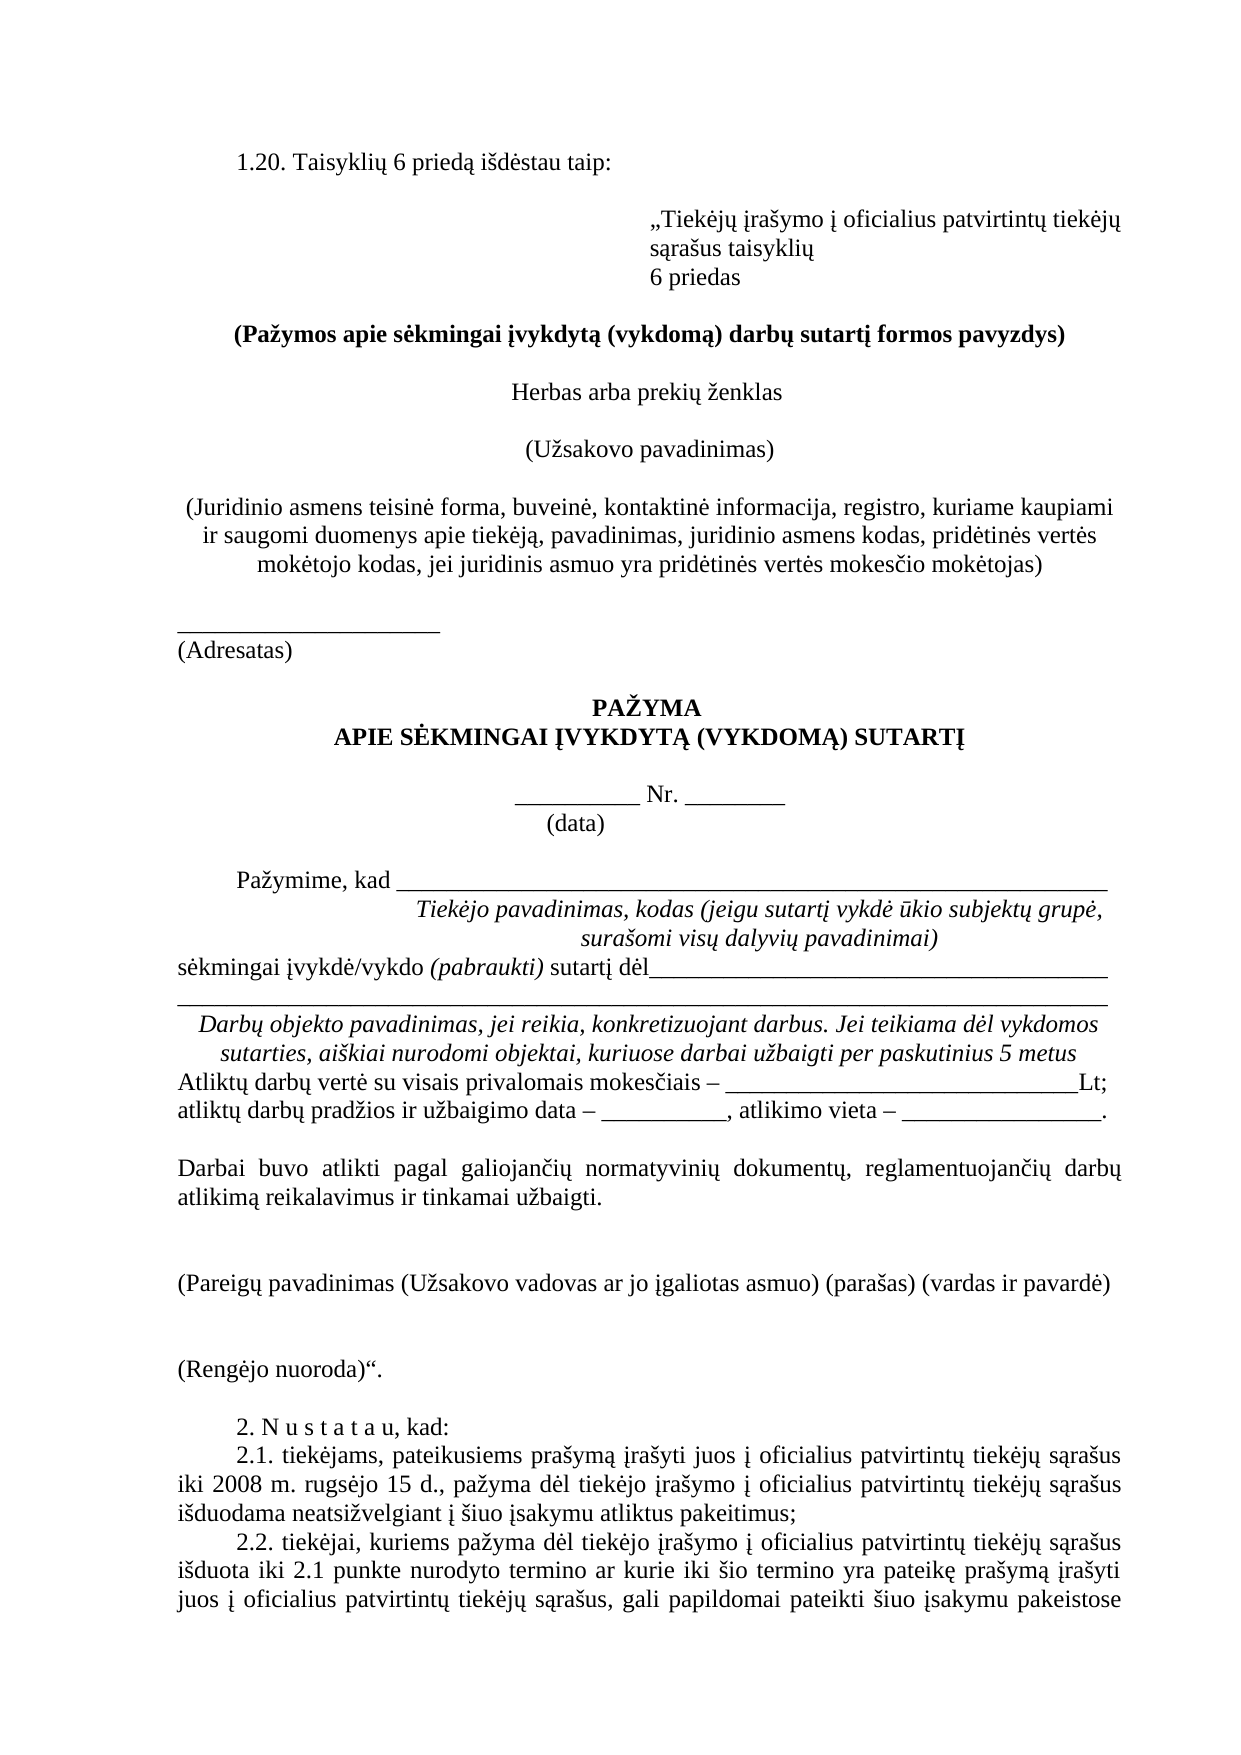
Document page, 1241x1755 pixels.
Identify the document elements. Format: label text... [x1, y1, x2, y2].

text _____________________ [177, 607, 1122, 636]
text (data) [546, 808, 1122, 837]
text Darbų objekto pavadinimas, jei reikia, konkretizuojant darbus. Jei teikiama dėl vykdomos sutarties, aiškiai nurodomi objektai, kuriuose darbai užbaigti per paskutinius 5 metus [177, 1009, 1122, 1067]
text (Juridinio asmens teisinė forma, buveinė, kontaktinė informacija, registro, kuriame kaupiami ir saugomi duomenys apie tiekėją, pavadinimas, juridinio asmens kodas, pridėtinės vertės mokėtojo kodas, jei juridinis asmuo yra pridėtinės vertės mokesčio mokėtojas) [177, 492, 1122, 578]
text Pažymime, kad [177, 866, 1122, 894]
text 2.1. tiekėjams, pateikusiems prašymą įrašyti juos į oficialius patvirtintų tiekėjų sąrašus iki 2008 m. rugsėjo 15 d., pažyma dėl tiekėjo įrašymo į oficialius patvirtintų tiekėjų sąrašus išduodama neatsižvelgiant į šiuo įsakymu atliktus pakeitimus; [177, 1441, 1122, 1527]
text Tiekėjo pavadinimas, kodas (jeigu sutartį vykdė ūkio subjektų grupė, surašomi visų dalyvių pavadinimai) [399, 894, 1122, 952]
text (Adresatas) [177, 636, 1122, 664]
text (Pareigų pavadinimas (Užsakovo vadovas ar jo įgaliotas asmuo) (parašas) (vardas ir pavardė) [177, 1268, 1122, 1297]
text (Užsakovo pavadinimas) [177, 434, 1122, 463]
text sėkmingai įvykdė/vykdo (pabraukti) sutartį dėl [177, 952, 1122, 981]
text „Tiekėjų įrašymo į oficialius patvirtintų tiekėjų sąrašus taisyklių [649, 204, 1122, 262]
text atliktų darbų pradžios ir užbaigimo data – __________, atlikimo vieta – . [177, 1096, 1122, 1124]
text (Rengėjo nuoroda)“. [177, 1354, 1122, 1383]
text 2.2. tiekėjai, kuriems pažyma dėl tiekėjo įrašymo į oficialius patvirtintų tiekėjų sąrašus išduota iki 2.1 punkte nurodyto termino ar kurie iki šio termino yra pateikę prašymą įrašyti juos į oficialius patvirtintų tiekėjų sąrašus, gali papildomai pateikti šiuo įsakymu pakeistose [177, 1527, 1122, 1613]
text PAŽYMA APIE SĖKMINGAI ĮVYKDYTĄ (VYKDOMĄ) SUTARTĮ [177, 693, 1122, 751]
text 1.20. Taisyklių 6 priedą išdėstau taip: [177, 147, 1122, 176]
text Herbas arba prekių ženklas [177, 377, 1122, 406]
text Darbai buvo atlikti pagal galiojančių normatyvinių dokumentų, reglamentuojančių darbų atlikimą reikalavimus ir tinkamai užbaigti. [177, 1153, 1122, 1211]
text 2. Nustatau, kad: [177, 1412, 1122, 1441]
text (Pažymos apie sėkmingai įvykdytą (vykdomą) darbų sutartį formos pavyzdys) [177, 319, 1122, 348]
text Atliktų darbų vertė su visais privalomais mokesčiais – Lt; [177, 1067, 1122, 1096]
text __________ Nr. ________ [177, 779, 1122, 808]
text 6 priedas [649, 262, 1122, 291]
text _ [177, 981, 1122, 1009]
